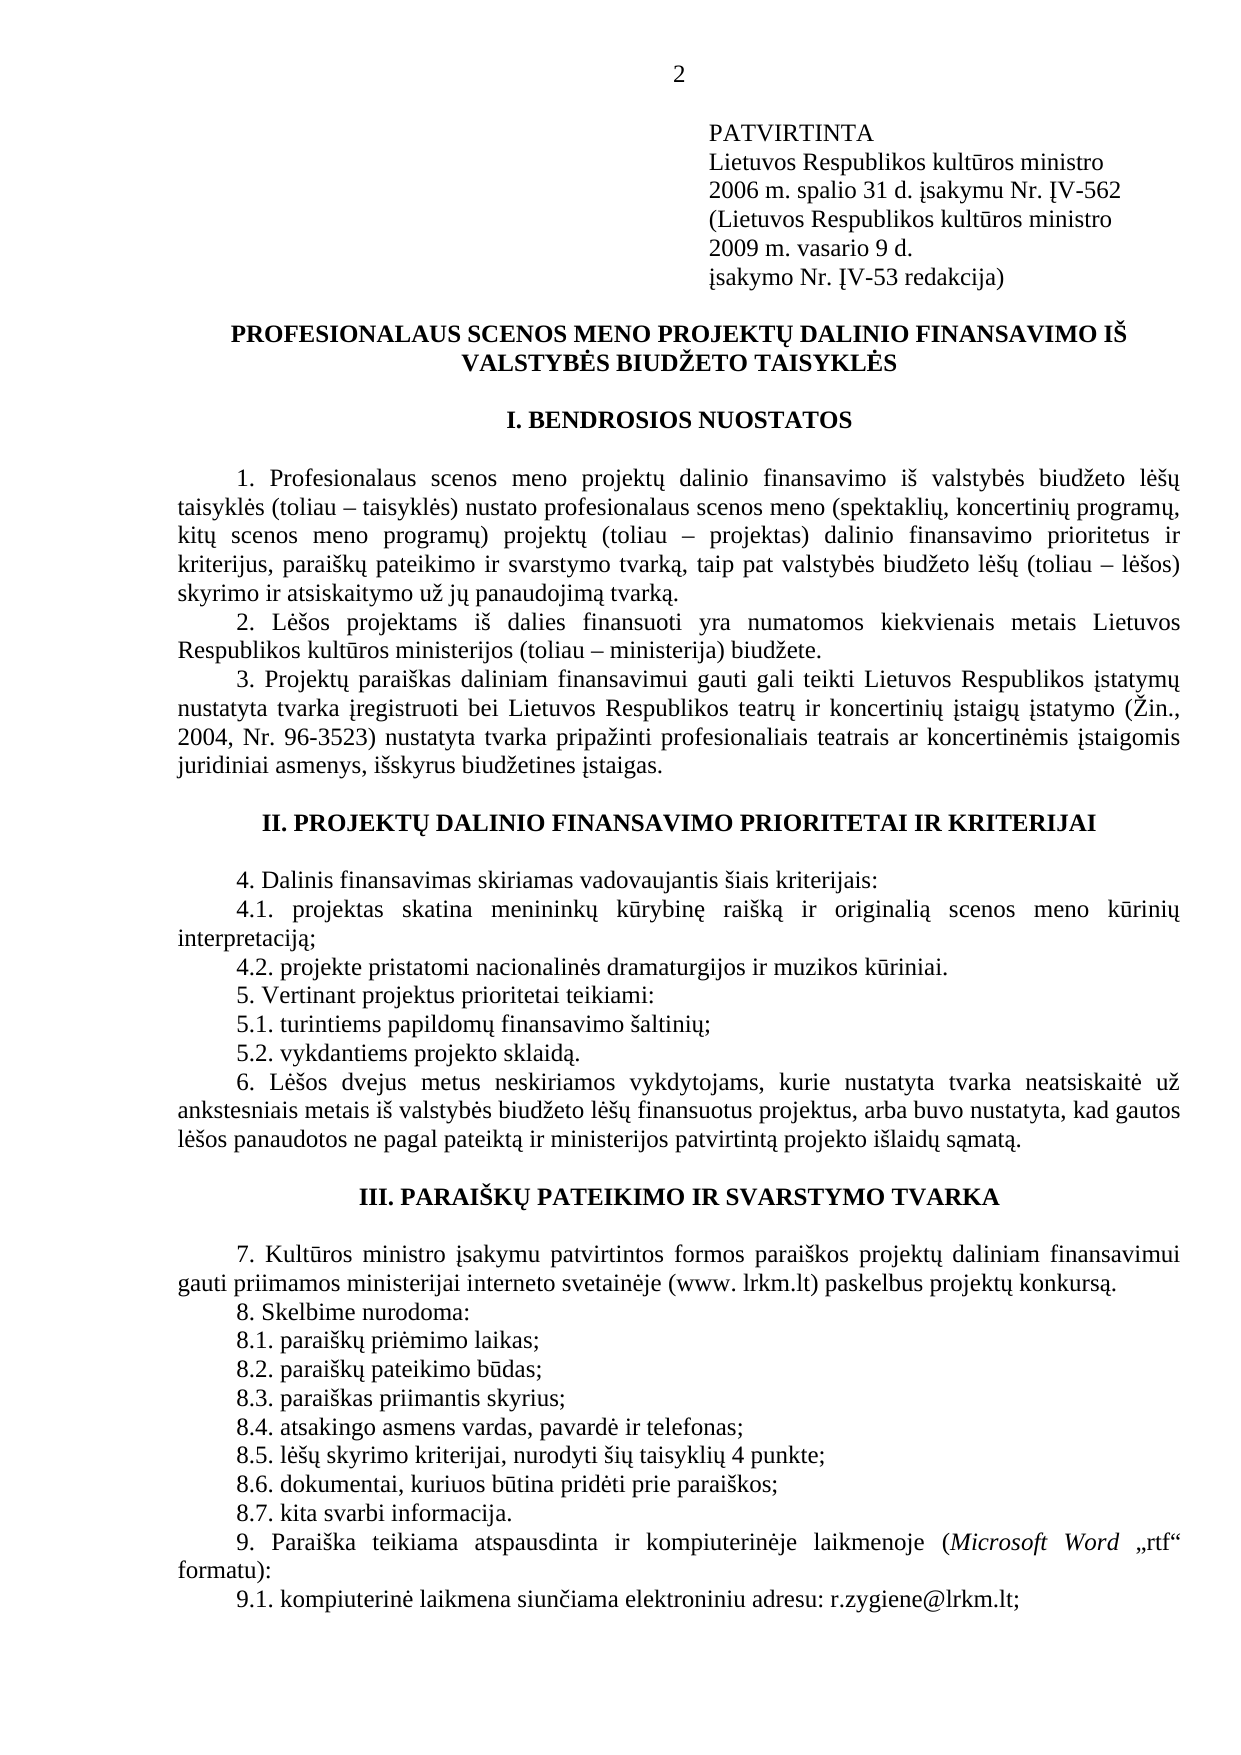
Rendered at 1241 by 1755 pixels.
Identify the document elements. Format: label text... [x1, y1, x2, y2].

text PATVIRTINTA [709, 118, 1181, 147]
text 5.1. turintiems papildomų finansavimo šaltinių; [177, 1009, 1181, 1038]
text 4. Dalinis finansavimas skiriamas vadovaujantis šiais kriterijais: [177, 866, 1181, 894]
text 2. Lėšos projektams iš dalies finansuoti yra numatomos kiekvienais metais Lietuvos Respublikos kultūros ministerijos (toliau – ministerija) biudžete. [177, 607, 1181, 664]
text 8.3. paraiškas priimantis skyrius; [177, 1383, 1181, 1412]
text 2009 m. vasario 9 d. [177, 233, 1181, 262]
text 3. Projektų paraiškas daliniam finansavimui gauti gali teikti Lietuvos Respublikos įstatymų nustatyta tvarka įregistruoti bei Lietuvos Respublikos teatrų ir koncertinių įstaigų įstatymo (Žin., 2004, Nr. 96-3523) nustatyta tvarka pripažinti profesionaliais teatrais ar koncertinėmis įstaigomis juridiniai asmenys, išskyrus biudžetines įstaigas. [177, 664, 1181, 779]
text įsakymo Nr. ĮV-53 redakcija) [177, 262, 1181, 291]
text 8.7. kita svarbi informacija. [177, 1498, 1181, 1527]
text 2006 m. spalio 31 d. įsakymu Nr. ĮV-562 [177, 176, 1181, 204]
text 8. Skelbime nurodoma: [177, 1297, 1181, 1326]
text 9. Paraiška teikiama atspausdinta ir kompiuterinėje laikmenoje (Microsoft Word „rtf“ formatu): [177, 1527, 1181, 1584]
text 4.2. projekte pristatomi nacionalinės dramaturgijos ir muzikos kūriniai. [177, 952, 1181, 981]
text 8.4. atsakingo asmens vardas, pavardė ir telefonas; [177, 1412, 1181, 1441]
text PROFESIONALAUS SCENOS MENO PROJEKTŲ DALINIO FINANSAVIMO IŠ VALSTYBĖS BIUDŽETO TAISYKLĖS [177, 319, 1181, 377]
text Lietuvos Respublikos kultūros ministro [177, 147, 1181, 176]
text 7. Kultūros ministro įsakymu patvirtintos formos paraiškos projektų daliniam finansavimui gauti priimamos ministerijai interneto svetainėje (www. lrkm.lt) paskelbus projektų konkursą. [177, 1239, 1181, 1297]
text II. PROJEKTŲ DALINIO FINANSAVIMO PRIORITETAI IR KRITERIJAI [177, 808, 1181, 837]
text (Lietuvos Respublikos kultūros ministro [177, 204, 1181, 233]
text 1. Profesionalaus scenos meno projektų dalinio finansavimo iš valstybės biudžeto lėšų taisyklės (toliau – taisyklės) nustato profesionalaus scenos meno (spektaklių, koncertinių programų, kitų scenos meno programų) projektų (toliau – projektas) dalinio finansavimo prioritetus ir kriterijus, paraiškų pateikimo ir svarstymo tvarką, taip pat valstybės biudžeto lėšų (toliau – lėšos) skyrimo ir atsiskaitymo už jų panaudojimą tvarką. [177, 463, 1181, 607]
text 4.1. projektas skatina menininkų kūrybinę raišką ir originalią scenos meno kūrinių interpretaciją; [177, 894, 1181, 952]
text I. BENDROSIOS NUOSTATOS [177, 406, 1181, 434]
text 9.1. kompiuterinė laikmena siunčiama elektroniniu adresu: r.zygiene@lrkm.lt; [177, 1584, 1181, 1613]
text 8.1. paraiškų priėmimo laikas; [177, 1326, 1181, 1354]
text 5. Vertinant projektus prioritetai teikiami: [177, 981, 1181, 1009]
text 8.2. paraiškų pateikimo būdas; [177, 1354, 1181, 1383]
text 8.6. dokumentai, kuriuos būtina pridėti prie paraiškos; [177, 1469, 1181, 1498]
text III. PARAIŠKŲ PATEIKIMO IR SVARSTYMO TVARKA [177, 1182, 1181, 1211]
text 6. Lėšos dvejus metus neskiriamos vykdytojams, kurie nustatyta tvarka neatsiskaitė už ankstesniais metais iš valstybės biudžeto lėšų finansuotus projektus, arba buvo nustatyta, kad gautos lėšos panaudotos ne pagal pateiktą ir ministerijos patvirtintą projekto išlaidų sąmatą. [177, 1067, 1181, 1153]
text 5.2. vykdantiems projekto sklaidą. [177, 1038, 1181, 1067]
text 8.5. lėšų skyrimo kriterijai, nurodyti šių taisyklių 4 punkte; [177, 1441, 1181, 1469]
